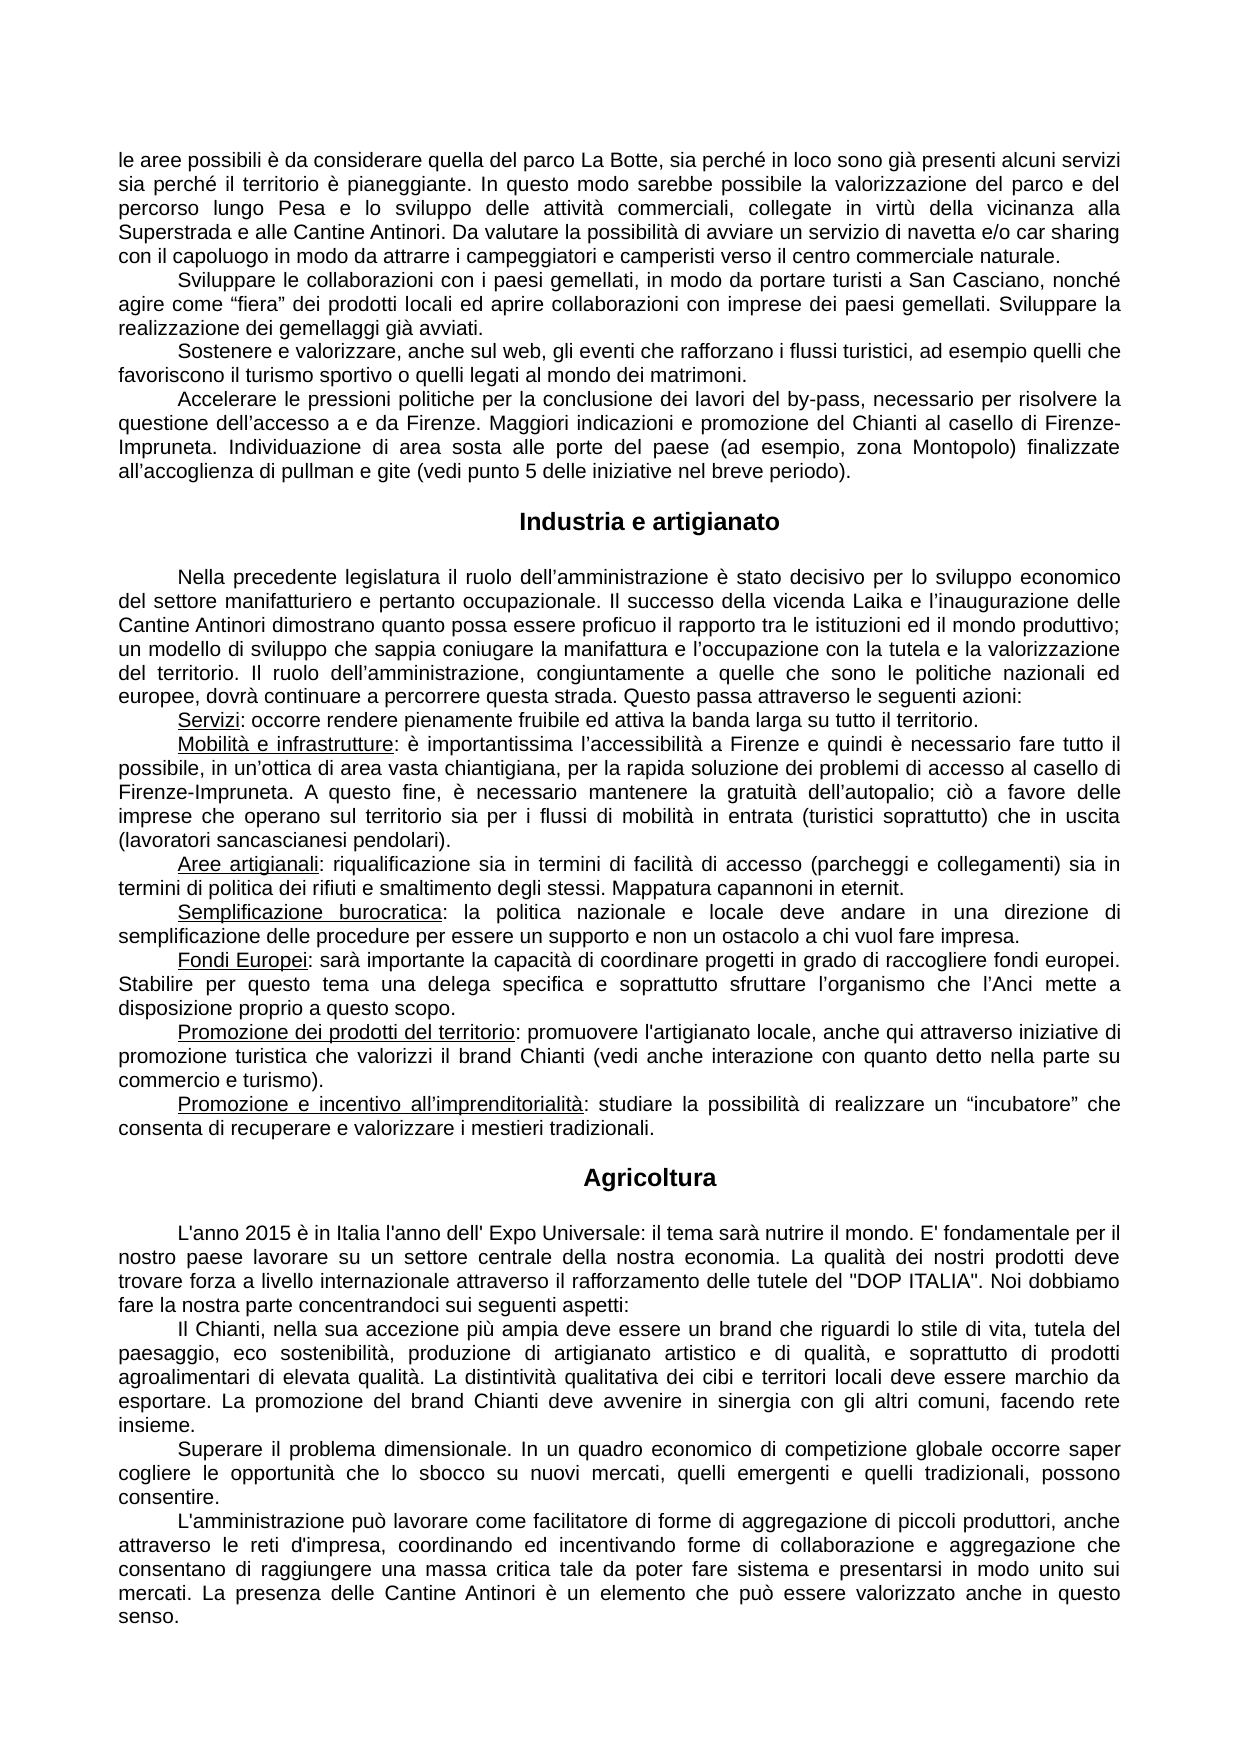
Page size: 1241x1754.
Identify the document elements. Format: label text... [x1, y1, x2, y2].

text Semplificazione burocratica: la politica nazionale e locale deve andare in una direzione di semplificazione delle procedure per essere un supporto e non un ostacolo a chi vuol fare impresa. [118, 900, 1122, 948]
text Il Chianti, nella sua accezione più ampia deve essere un brand che riguardi lo stile di vita, tutela del paesaggio, eco sostenibilità, produzione di artigianato artistico e di qualità, e soprattutto di prodotti agroalimentari di elevata qualità. La distintività qualitativa dei cibi e territori locali deve essere marchio da esportare. La promozione del brand Chianti deve avvenire in sinergia con gli altri comuni, facendo rete insieme. [118, 1317, 1122, 1437]
text Nella precedente legislatura il ruolo dell’amministrazione è stato decisivo per lo sviluppo economico del settore manifatturiero e pertanto occupazionale. Il successo della vicenda Laika e l’inaugurazione delle Cantine Antinori dimostrano quanto possa essere proficuo il rapporto tra le istituzioni ed il mondo produttivo; un modello di sviluppo che sappia coniugare la manifattura e l’occupazione con la tutela e la valorizzazione del territorio. Il ruolo dell’amministrazione, congiuntamente a quelle che sono le politiche nazionali ed europee, dovrà continuare a percorrere questa strada. Questo passa attraverso le seguenti azioni: [118, 564, 1122, 708]
text Accelerare le pressioni politiche per la conclusione dei lavori del by-pass, necessario per risolvere la questione dell’accesso a e da Firenze. Maggiori indicazioni e promozione del Chianti al casello di Firenze- Impruneta. Individuazione di area sosta alle porte del paese (ad esempio, zona Montopolo) finalizzate all’accoglienza di pullman e gite (vedi punto 5 delle iniziative nel breve periodo). [118, 387, 1122, 483]
text Agricoltura [118, 1163, 1122, 1192]
text Industria e artigianato [118, 507, 1122, 536]
text Servizi: occorre rendere pienamente fruibile ed attiva la banda larga su tutto il territorio. [118, 708, 1122, 732]
text le aree possibili è da considerare quella del parco La Botte, sia perché in loco sono già presenti alcuni servizi sia perché il territorio è pianeggiante. In questo modo sarebbe possibile la valorizzazione del parco e del percorso lungo Pesa e lo sviluppo delle attività commerciali, collegate in virtù della vicinanza alla Superstrada e alle Cantine Antinori. Da valutare la possibilità di avviare un servizio di navetta e/o car sharing con il capoluogo in modo da attrarre i campeggiatori e camperisti verso il centro commerciale naturale. [118, 148, 1122, 267]
text L'amministrazione può lavorare come facilitatore di forme di aggregazione di piccoli produttori, anche attraverso le reti d'impresa, coordinando ed incentivando forme di collaborazione e aggregazione che consentano di raggiungere una massa critica tale da poter fare sistema e presentarsi in modo unito sui mercati. La presenza delle Cantine Antinori è un elemento che può essere valorizzato anche in questo senso. [118, 1508, 1122, 1628]
text Fondi Europei: sarà importante la capacità di coordinare progetti in grado di raccogliere fondi europei. Stabilire per questo tema una delega specifica e soprattutto sfruttare l’organismo che l’Anci mette a disposizione proprio a questo scopo. [118, 948, 1122, 1020]
text Mobilità e infrastrutture: è importantissima l’accessibilità a Firenze e quindi è necessario fare tutto il possibile, in un’ottica di area vasta chiantigiana, per la rapida soluzione dei problemi di accesso al casello di Firenze-Impruneta. A questo fine, è necessario mantenere la gratuità dell’autopalio; ciò a favore delle imprese che operano sul territorio sia per i flussi di mobilità in entrata (turistici soprattutto) che in uscita (lavoratori sancascianesi pendolari). [118, 732, 1122, 852]
text Sostenere e valorizzare, anche sul web, gli eventi che rafforzano i flussi turistici, ad esempio quelli che favoriscono il turismo sportivo o quelli legati al mondo dei matrimoni. [118, 339, 1122, 387]
text L'anno 2015 è in Italia l'anno dell' Expo Universale: il tema sarà nutrire il mondo. E' fondamentale per il nostro paese lavorare su un settore centrale della nostra economia. La qualità dei nostri prodotti deve trovare forza a livello internazionale attraverso il rafforzamento delle tutele del "DOP ITALIA". Noi dobbiamo fare la nostra parte concentrandoci sui seguenti aspetti: [118, 1221, 1122, 1317]
text Promozione e incentivo all’imprenditorialità: studiare la possibilità di realizzare un “incubatore” che consenta di recuperare e valorizzare i mestieri tradizionali. [118, 1092, 1122, 1139]
text Superare il problema dimensionale. In un quadro economico di competizione globale occorre saper cogliere le opportunità che lo sbocco su nuovi mercati, quelli emergenti e quelli tradizionali, possono consentire. [118, 1437, 1122, 1508]
text Promozione dei prodotti del territorio: promuovere l'artigianato locale, anche qui attraverso iniziative di promozione turistica che valorizzi il brand Chianti (vedi anche interazione con quanto detto nella parte su commercio e turismo). [118, 1020, 1122, 1092]
text Sviluppare le collaborazioni con i paesi gemellati, in modo da portare turisti a San Casciano, nonché agire come “fiera” dei prodotti locali ed aprire collaborazioni con imprese dei paesi gemellati. Sviluppare la realizzazione dei gemellaggi già avviati. [118, 267, 1122, 339]
text Aree artigianali: riqualificazione sia in termini di facilità di accesso (parcheggi e collegamenti) sia in termini di politica dei rifiuti e smaltimento degli stessi. Mappatura capannoni in eternit. [118, 852, 1122, 900]
